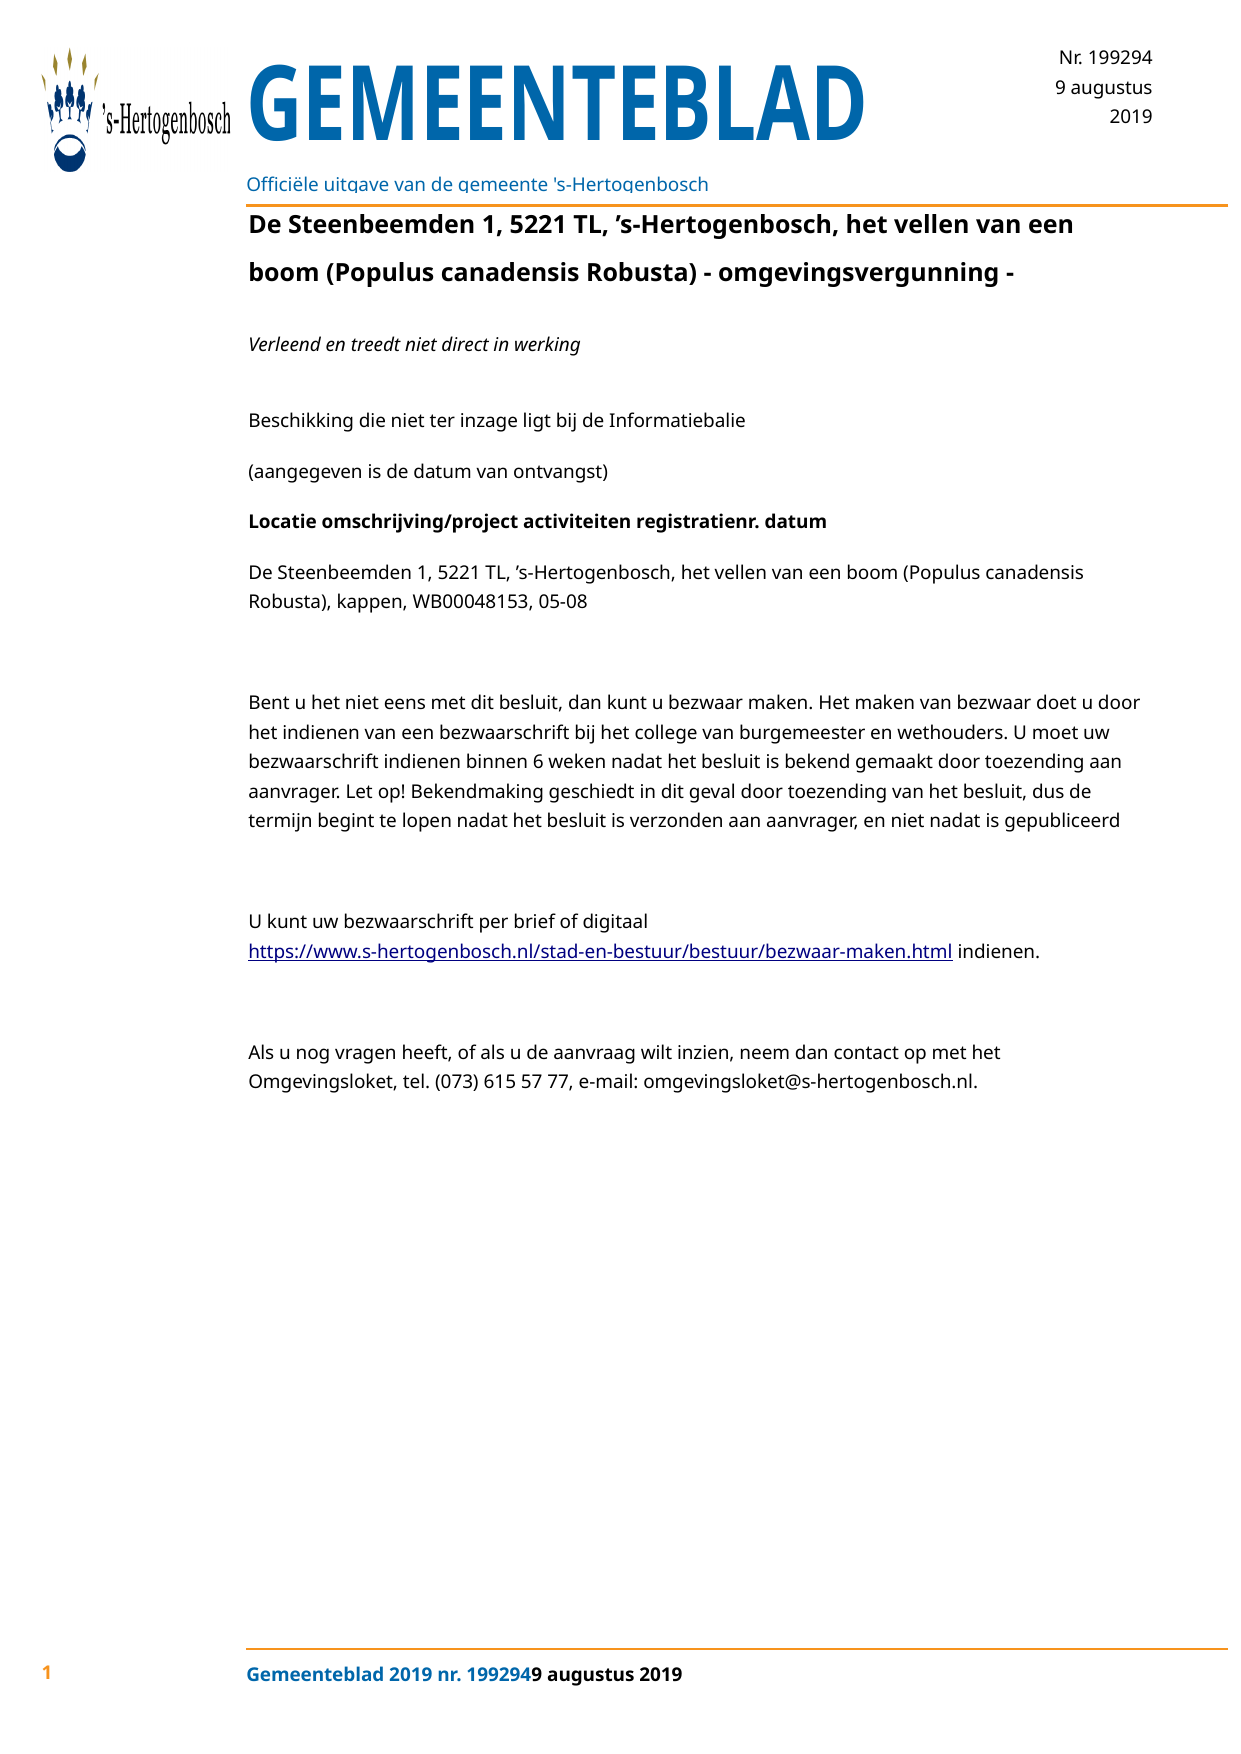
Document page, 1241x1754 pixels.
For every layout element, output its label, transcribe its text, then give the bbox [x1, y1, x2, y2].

text (aangegeven is de datum van ontvangst) [248, 458, 1152, 484]
picture [41, 47, 231, 172]
text Als u nog vragen heeft, of als u de aanvraag wilt inzien, neem dan contact op met het Omgevingsloket, tel. (073) 615 57 77, e-mail: omgevingsloket@s-hertogenbosch.nl. [248, 1039, 1152, 1094]
text De Steenbeemden 1, 5221 TL, ’s-Hertogenbosch, het vellen van een boom (Populus canadensis Robusta) - omgevingsvergunning - [248, 207, 1152, 288]
text U kunt uw bezwaarschrift per brief of digitaal https://www.s-hertogenbosch.nl/stad-en-bestuur/bestuur/bezwaar-maken.html indienen. [248, 908, 1152, 964]
text Verleend en treedt niet direct in werking [248, 331, 1152, 357]
text De Steenbeemden 1, 5221 TL, ’s-Hertogenbosch, het vellen van een boom (Populus canadensis Robusta), kappen, WB00048153, 05-08 [248, 559, 1152, 614]
text Beschikking die niet ter inzage ligt bij de Informatiebalie [248, 408, 1152, 433]
text Locatie omschrijving/project activiteiten registratienr. datum [248, 508, 1152, 534]
text Bent u het niet eens met dit besluit, dan kunt u bezwaar maken. Het maken van bezwaar doet u door het indienen van een bezwaarschrift bij het college van burgemeester en wethouders. U moet uw bezwaarschrift indienen binnen 6 weken nadat het besluit is bekend gemaakt door toezending aan aanvrager. Let op! Bekendmaking geschiedt in dit geval door toezending van het besluit, dus de termijn begint te lopen nadat het besluit is verzonden aan aanvrager, en niet nadat is gepubliceerd [248, 689, 1152, 833]
